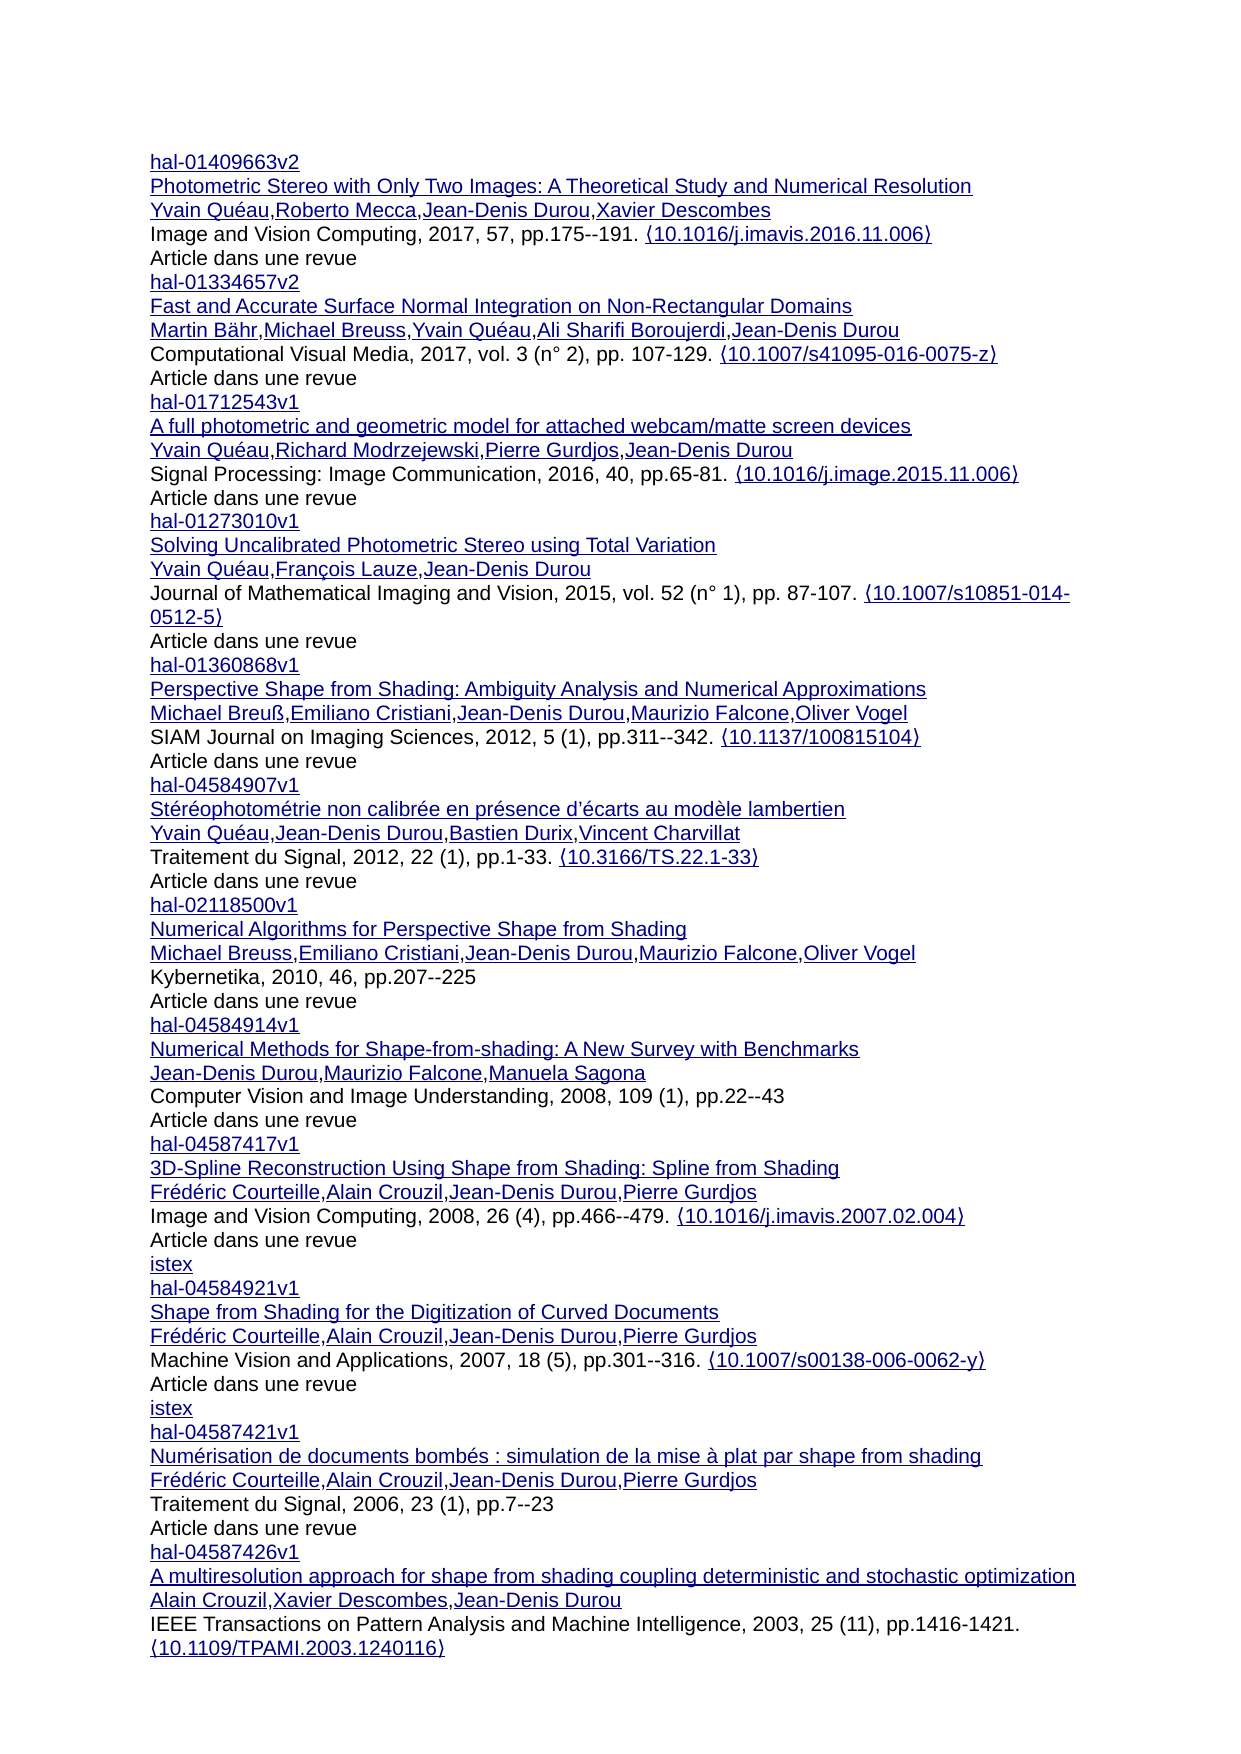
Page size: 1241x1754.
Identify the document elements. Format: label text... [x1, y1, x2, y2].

table_cell hal-01409663v2 [150, 150, 1090, 174]
table_cell Stéréophotométrie non calibrée en présence d’écarts au modèle lambertien Yvain Quéau,Jean-Denis Durou,Bastien Durix,Vincent Charvillat Traitement du Signal, 2012, 22 (1), pp.1-33. ⟨10.3166/TS.22.1-33⟩ Article dans une revue hal-02118500v1 [150, 797, 1090, 917]
table_cell Solving Uncalibrated Photometric Stereo using Total Variation Yvain Quéau,François Lauze,Jean-Denis Durou Journal of Mathematical Imaging and Vision, 2015, vol. 52 (n° 1), pp. 87-107. ⟨10.1007/s10851-014-0512-5⟩ Article dans une revue hal-01360868v1 [150, 533, 1090, 677]
table_cell Numerical Methods for Shape-from-shading: A New Survey with Benchmarks Jean-Denis Durou,Maurizio Falcone,Manuela Sagona Computer Vision and Image Understanding, 2008, 109 (1), pp.22--43 Article dans une revue hal-04587417v1 [150, 1036, 1090, 1156]
table_cell Numerical Algorithms for Perspective Shape from Shading Michael Breuss,Emiliano Cristiani,Jean-Denis Durou,Maurizio Falcone,Oliver Vogel Kybernetika, 2010, 46, pp.207--225 Article dans une revue hal-04584914v1 [150, 917, 1090, 1036]
table_cell Perspective Shape from Shading: Ambiguity Analysis and Numerical Approximations Michael Breuß,Emiliano Cristiani,Jean-Denis Durou,Maurizio Falcone,Oliver Vogel SIAM Journal on Imaging Sciences, 2012, 5 (1), pp.311--342. ⟨10.1137/100815104⟩ Article dans une revue hal-04584907v1 [150, 677, 1090, 797]
table_cell A full photometric and geometric model for attached webcam/matte screen devices Yvain Quéau,Richard Modrzejewski,Pierre Gurdjos,Jean-Denis Durou Signal Processing: Image Communication, 2016, 40, pp.65-81. ⟨10.1016/j.image.2015.11.006⟩ Article dans une revue hal-01273010v1 [150, 414, 1090, 533]
table_cell Numérisation de documents bombés : simulation de la mise à plat par shape from shading Frédéric Courteille,Alain Crouzil,Jean-Denis Durou,Pierre Gurdjos Traitement du Signal, 2006, 23 (1), pp.7--23 Article dans une revue hal-04587426v1 [150, 1444, 1090, 1563]
table_cell Fast and Accurate Surface Normal Integration on Non-Rectangular Domains Martin Bähr,Michael Breuss,Yvain Quéau,Ali Sharifi Boroujerdi,Jean-Denis Durou Computational Visual Media, 2017, vol. 3 (n° 2), pp. 107-129. ⟨10.1007/s41095-016-0075-z⟩ Article dans une revue hal-01712543v1 [150, 294, 1090, 413]
table_cell A multiresolution approach for shape from shading coupling deterministic and stochastic optimization Alain Crouzil,Xavier Descombes,Jean-Denis Durou IEEE Transactions on Pattern Analysis and Machine Intelligence, 2003, 25 (11), pp.1416-1421. ⟨10.1109/TPAMI.2003.1240116⟩ [150, 1564, 1090, 1659]
table_cell 3D-Spline Reconstruction Using Shape from Shading: Spline from Shading Frédéric Courteille,Alain Crouzil,Jean-Denis Durou,Pierre Gurdjos Image and Vision Computing, 2008, 26 (4), pp.466--479. ⟨10.1016/j.imavis.2007.02.004⟩ Article dans une revue istex hal-04584921v1 [150, 1156, 1090, 1300]
table_cell Shape from Shading for the Digitization of Curved Documents Frédéric Courteille,Alain Crouzil,Jean-Denis Durou,Pierre Gurdjos Machine Vision and Applications, 2007, 18 (5), pp.301--316. ⟨10.1007/s00138-006-0062-y⟩ Article dans une revue istex hal-04587421v1 [150, 1300, 1090, 1444]
table_cell Photometric Stereo with Only Two Images: A Theoretical Study and Numerical Resolution Yvain Quéau,Roberto Mecca,Jean-Denis Durou,Xavier Descombes Image and Vision Computing, 2017, 57, pp.175--191. ⟨10.1016/j.imavis.2016.11.006⟩ Article dans une revue hal-01334657v2 [150, 174, 1090, 294]
